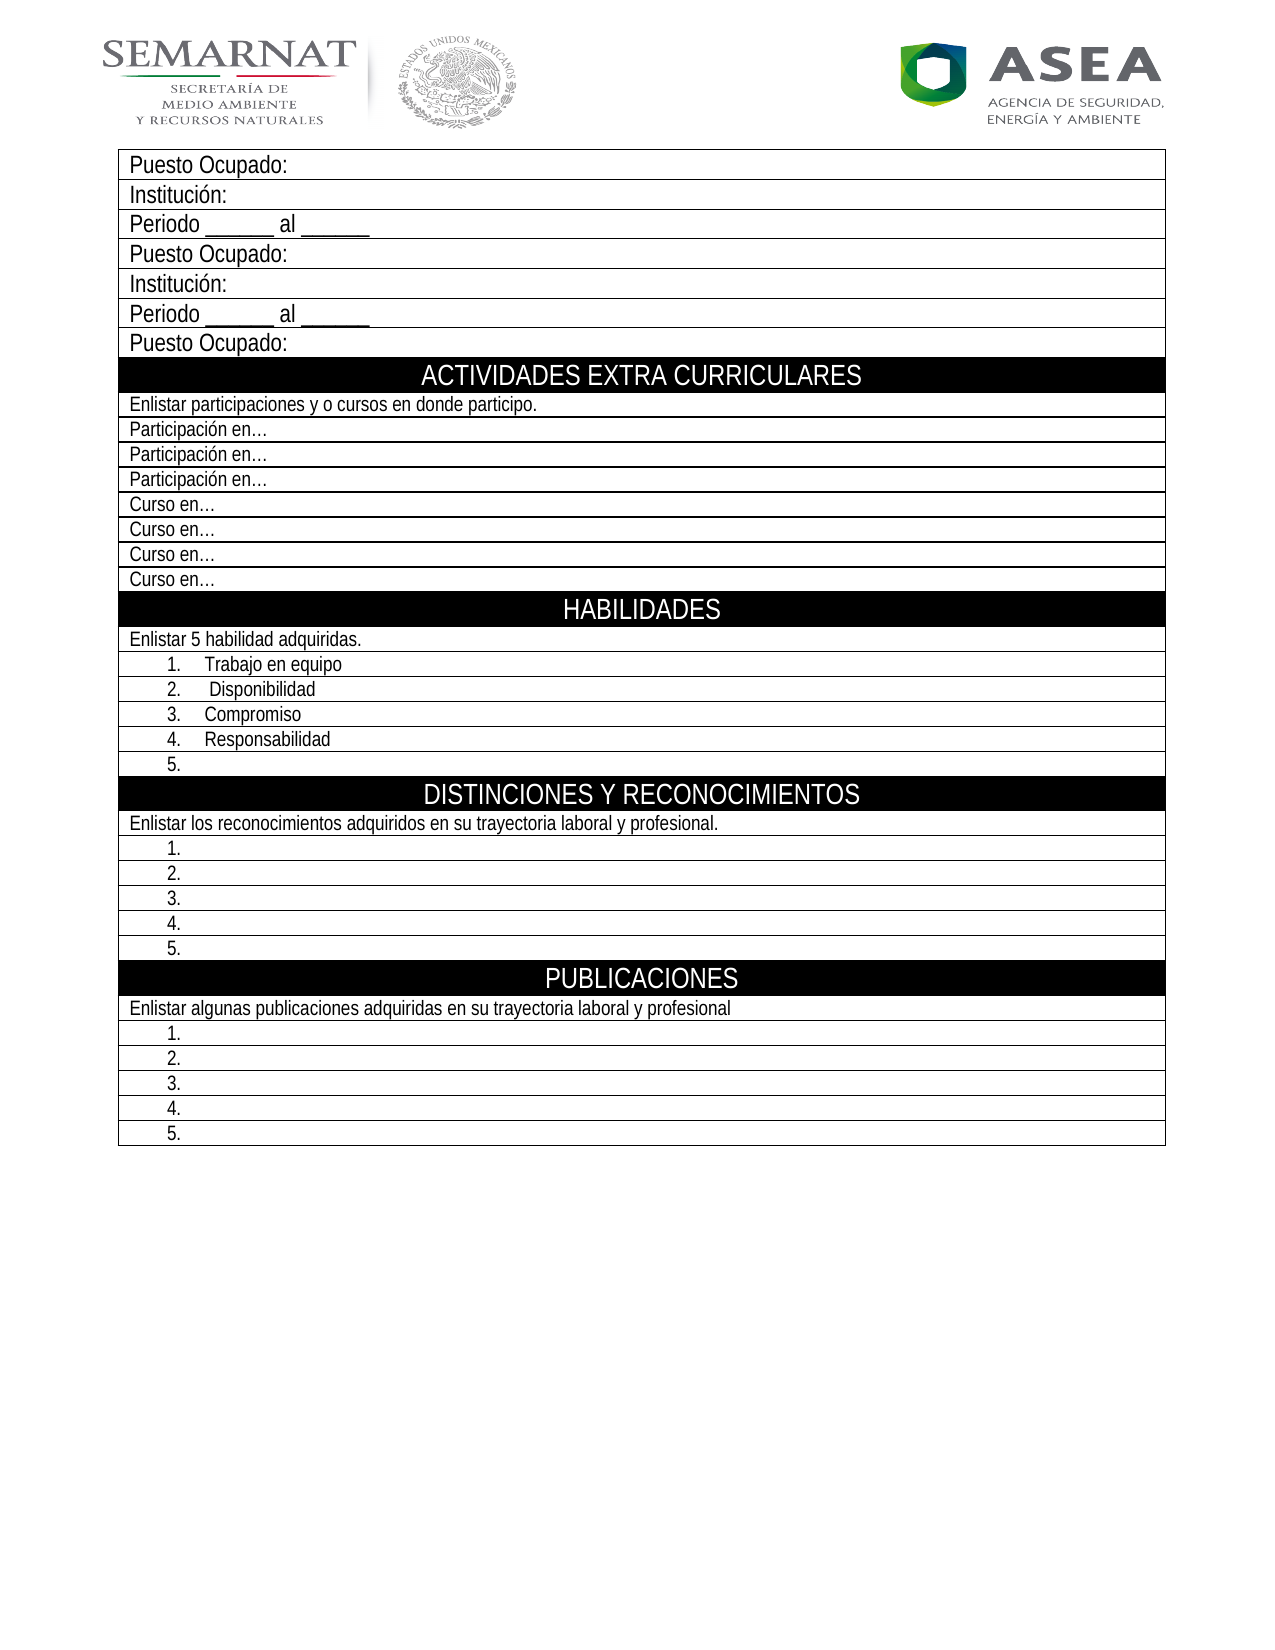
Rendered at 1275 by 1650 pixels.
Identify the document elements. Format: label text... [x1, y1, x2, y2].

table_cell Responsabilidad [119, 727, 1165, 751]
table_cell HABILIDADES [119, 593, 1165, 626]
table_cell [119, 911, 1165, 935]
table_cell Participación en… [119, 468, 1165, 491]
table_cell Participación en… [119, 418, 1165, 441]
table_cell Puesto Ocupado: [119, 239, 1165, 268]
table_cell [119, 936, 1165, 960]
table_cell [119, 1096, 1165, 1120]
table_cell Enlistar participaciones y o cursos en donde participo. [119, 393, 1165, 416]
table_cell [119, 861, 1165, 885]
table_cell Enlistar los reconocimientos adquiridos en su trayectoria laboral y profesional. [119, 811, 1165, 835]
table_cell ACTIVIDADES EXTRA CURRICULARES [119, 358, 1165, 391]
table_cell Puesto Ocupado: [119, 328, 1165, 357]
table_cell Periodo ______ al ______ [119, 210, 1165, 238]
table_cell Curso en… [119, 568, 1165, 591]
table_cell [119, 752, 1165, 776]
table_cell Institución: [119, 269, 1165, 297]
table_cell [119, 1046, 1165, 1070]
table_cell PUBLICACIONES [119, 961, 1165, 995]
table_cell Institución: [119, 180, 1165, 208]
table_cell Puesto Ocupado: [119, 150, 1165, 179]
table_cell [119, 886, 1165, 910]
table_cell Trabajo en equipo [119, 652, 1165, 676]
table_cell DISTINCIONES Y RECONOCIMIENTOS [119, 777, 1165, 810]
table_cell Curso en… [119, 543, 1165, 566]
table_cell [119, 1121, 1165, 1145]
table_cell Curso en… [119, 518, 1165, 541]
table_cell Periodo ______ al ______ [119, 299, 1165, 327]
table_cell Participación en… [119, 443, 1165, 466]
table_cell [119, 1021, 1165, 1045]
table_cell Enlistar algunas publicaciones adquiridas en su trayectoria laboral y profesional [119, 996, 1165, 1020]
table_cell Curso en… [119, 493, 1165, 516]
table_cell [119, 836, 1165, 860]
table_cell Enlistar 5 habilidad adquiridas. [119, 627, 1165, 651]
table_cell [119, 1071, 1165, 1095]
table_cell Compromiso [119, 702, 1165, 726]
table_cell Disponibilidad [119, 677, 1165, 701]
